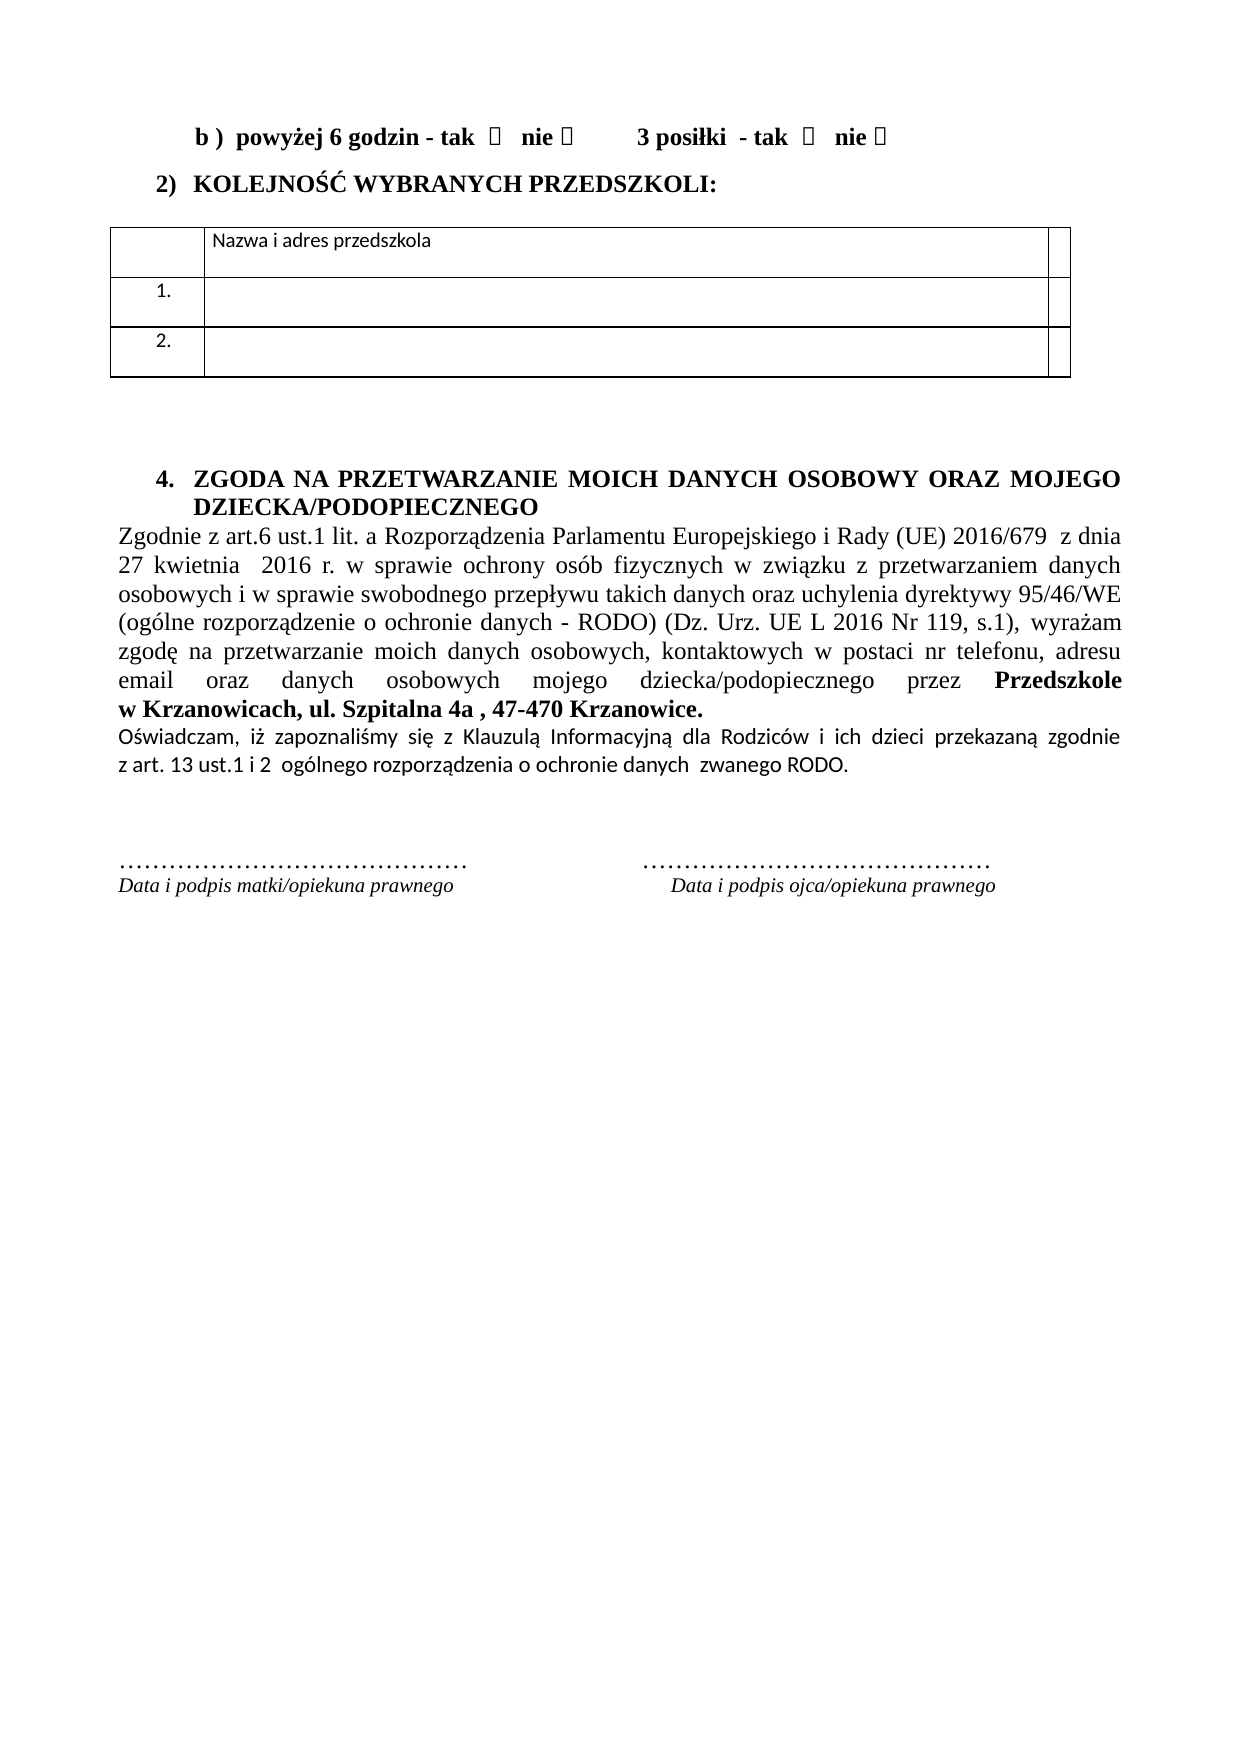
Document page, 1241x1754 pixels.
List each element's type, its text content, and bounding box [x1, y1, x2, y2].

table_header [111, 228, 204, 277]
table_cell [111, 278, 204, 326]
list ZGODA NA PRZETWARZANIE MOICH DANYCH OSOBOWY ORAZ MOJEGO DZIECKA/PODOPIECZNEGO [156, 464, 1122, 521]
table_header [1049, 228, 1070, 277]
text Oświadczam, iż zapoznaliśmy się z Klauzulą Informacyjną dla Rodziców i ich dzieci przekazaną zgodnie z art. 13 ust.1 i 2 ogólnego rozporządzenia o ochronie danych zwanego RODO. [118, 722, 1122, 778]
list KOLEJNOŚĆ WYBRANYCH PRZEDSZKOLI: [156, 169, 1122, 198]
text Zgodnie z art.6 ust.1 lit. a Rozporządzenia Parlamentu Europejskiego i Rady (UE) 2016/679 z dnia 27 kwietnia 2016 r. w sprawie ochrony osób fizycznych w związku z przetwarzaniem danych osobowych i w sprawie swobodnego przepływu takich danych oraz uchylenia dyrektywy 95/46/WE (ogólne rozporządzenie o ochronie danych - RODO) (Dz. Urz. UE L 2016 Nr 119, s.1), wyrażam zgodę na przetwarzanie moich danych osobowych, kontaktowych w postaci nr telefonu, adresu email oraz danych osobowych mojego dziecka/podopiecznego przez Przedszkole w Krzanowicach, ul. Szpitalna 4a , 47-470 Krzanowice. [118, 521, 1122, 722]
table_cell [205, 278, 1048, 326]
text Data i podpis matki/opiekuna prawnego Data i podpis ojca/opiekuna prawnego [118, 873, 1122, 897]
table_cell [205, 328, 1048, 376]
table_cell [111, 328, 204, 376]
text b ) powyżej 6 godzin - tak  nie  3 posiłki - tak  nie  [195, 118, 1122, 152]
table_cell [1049, 278, 1070, 326]
table_cell [1049, 328, 1070, 376]
text …………………………………… …………………………………… [118, 845, 1122, 873]
table_header Nazwa i adres przedszkola [205, 228, 1048, 277]
